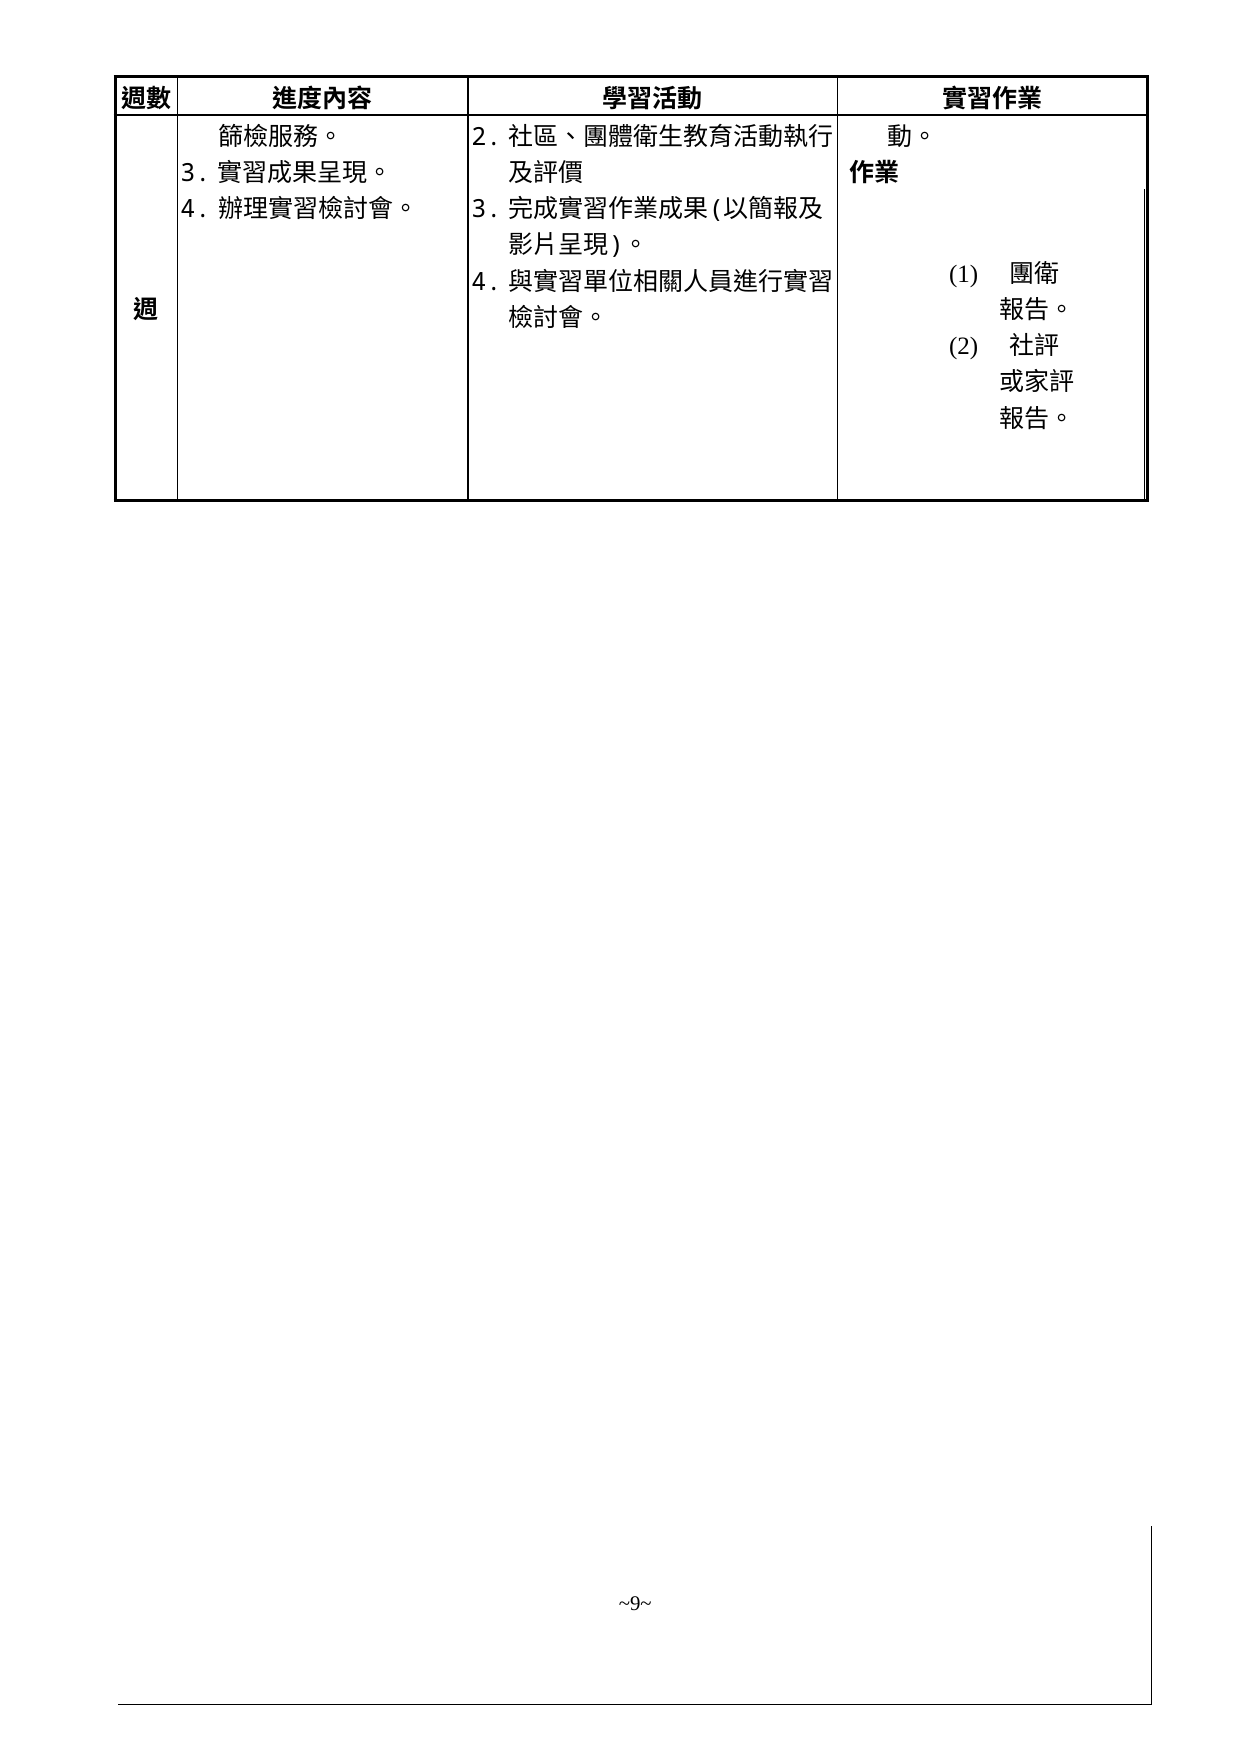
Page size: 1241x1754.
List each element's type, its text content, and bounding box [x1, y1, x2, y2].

table_header 學習活動 [469, 78, 837, 114]
table_cell 技能 實際執行衛生教育活動。 作業 團衛報告。 社評或家評報告。 [838, 116, 1146, 499]
table_cell 家庭訪視。 參與社區預防保健及篩檢服務。 實習成果呈現。 辦理實習檢討會。 [178, 116, 467, 499]
table_header 實習作業 [838, 78, 1146, 114]
table_header 進度內容 [178, 78, 467, 114]
table_cell 家庭健康問題評估與診斷、家庭護理計畫、評價。 社區、團體衛生教育活動執行及評價 完成實習作業成果(以簡報及影片呈現)。 與實習單位相關人員進行實習檢討會。 [469, 116, 837, 499]
table_header 週數 [117, 78, 177, 114]
table_cell 週 [117, 116, 177, 499]
